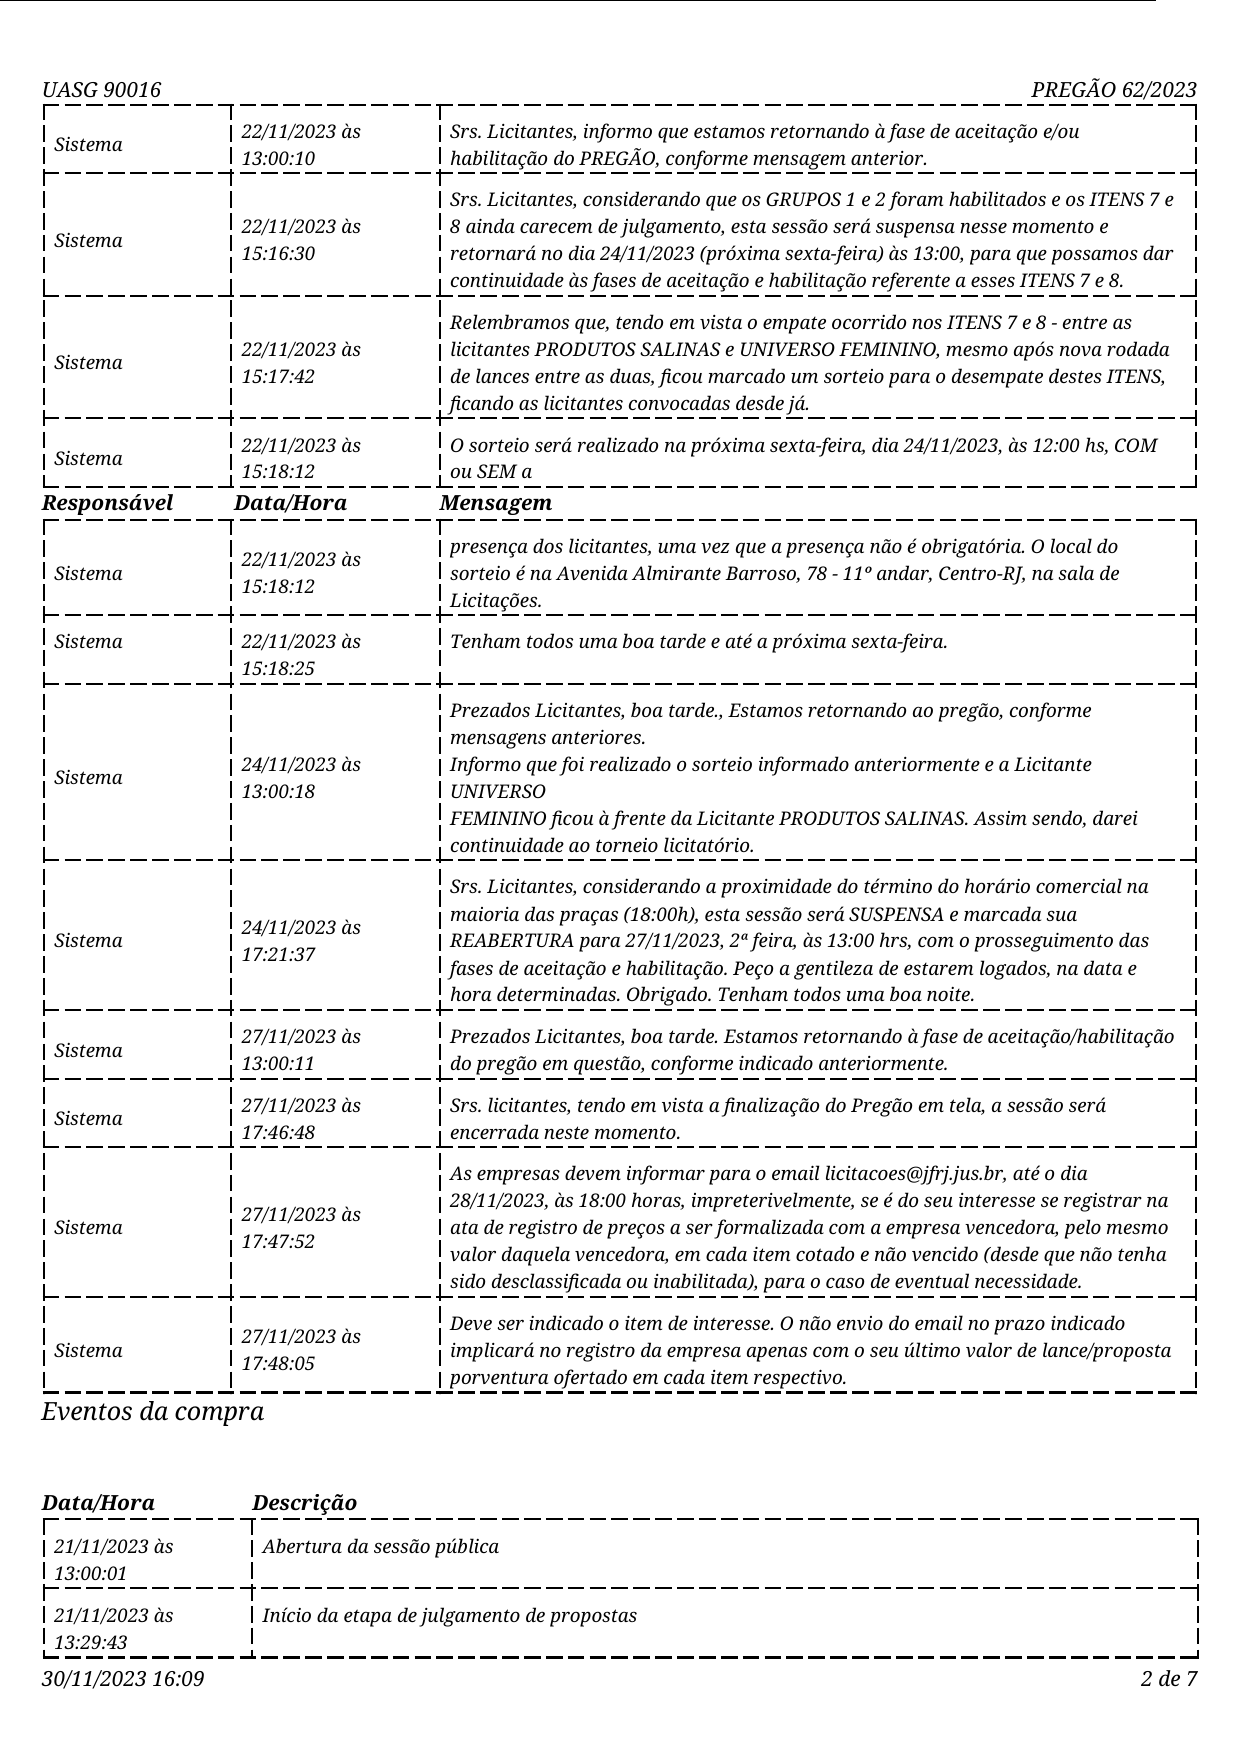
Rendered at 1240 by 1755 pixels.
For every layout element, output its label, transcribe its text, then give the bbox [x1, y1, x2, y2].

table_cell 27/11/2023 às 17:48:05 [231, 1296, 439, 1391]
table_cell 22/11/2023 às 15:18:25 [231, 614, 439, 683]
table_cell Sistema [44, 1078, 231, 1146]
table_cell 22/11/2023 às 15:18:12 [231, 417, 439, 486]
table_cell 27/11/2023 às 17:47:52 [231, 1146, 439, 1296]
table_cell Sistema [44, 172, 231, 295]
table_cell 24/11/2023 às 13:00:18 [231, 683, 439, 859]
table_cell 22/11/2023 às 15:16:30 [231, 172, 439, 295]
table_cell 22/11/2023 às 15:17:42 [231, 295, 439, 417]
table_cell Sistema [44, 417, 231, 486]
table_cell As empresas devem informar para o email licitacoes@jfrj.jus.br, até o dia 28/11/2023, às 18:00 horas, impreterivelmente, se é do seu interesse se registrar na ata de registro de preços a ser formalizada com a empresa vencedora, pelo mesmo valor daquela vencedora, em cada item cotado e não vencido (desde que não tenha sido desclassificada ou inabilitada), para o caso de eventual necessidade. [440, 1146, 1196, 1296]
table_cell 22/11/2023 às 13:00:10 [231, 104, 439, 172]
table_cell Srs. Licitantes, considerando a proximidade do término do horário comercial na maioria das praças (18:00h), esta sessão será SUSPENSA e marcada sua REABERTURA para 27/11/2023, 2ª feira, às 13:00 hrs, com o prosseguimento das fases de aceitação e habilitação. Peço a gentileza de estarem logados, na data e hora determinadas. Obrigado. Tenham todos uma boa noite. [440, 859, 1196, 1009]
table_cell 24/11/2023 às 17:21:37 [231, 859, 439, 1009]
text Responsável Data/Hora Mensagem [42, 488, 1200, 516]
table_header presença dos licitantes, uma vez que a presença não é obrigatória. O local do sorteio é na Avenida Almirante Barroso, 78 - 11º andar, Centro-RJ, na sala de Licitações. [440, 519, 1196, 614]
table_cell Sistema [44, 683, 231, 859]
table_cell Srs. licitantes, tendo em vista a finalização do Pregão em tela, a sessão será encerrada neste momento. [440, 1078, 1196, 1146]
table_header Abertura da sessão pública [252, 1518, 1198, 1587]
table_cell Prezados Licitantes, boa tarde., Estamos retornando ao pregão, conforme mensagens anteriores. Informo que foi realizado o sorteio informado anteriormente e a Licitante UNIVERSO FEMININO ficou à frente da Licitante PRODUTOS SALINAS. Assim sendo, darei continuidade ao torneio licitatório. [440, 683, 1196, 859]
table_header 22/11/2023 às 15:18:12 [231, 519, 439, 614]
table_cell 21/11/2023 às 13:29:43 [44, 1587, 252, 1656]
text Data/Hora Descrição [42, 1488, 1200, 1516]
table_cell Sistema [44, 104, 231, 172]
subtitle Eventos da compra [41, 1393, 1200, 1427]
table_cell Tenham todos uma boa tarde e até a próxima sexta-feira. [440, 614, 1196, 683]
table_cell Prezados Licitantes, boa tarde. Estamos retornando à fase de aceitação/habilitação do pregão em questão, conforme indicado anteriormente. [440, 1009, 1196, 1077]
table_cell Sistema [44, 1146, 231, 1296]
table_cell Srs. Licitantes, informo que estamos retornando à fase de aceitação e/ou habilitação do PREGÃO, conforme mensagem anterior. [440, 104, 1196, 172]
table_cell 27/11/2023 às 13:00:11 [231, 1009, 439, 1077]
table_cell Sistema [44, 1296, 231, 1391]
table_cell 27/11/2023 às 17:46:48 [231, 1078, 439, 1146]
table_cell Sistema [44, 859, 231, 1009]
table_cell Início da etapa de julgamento de propostas [252, 1587, 1198, 1656]
table_header 21/11/2023 às 13:00:01 [44, 1518, 252, 1587]
table_cell Srs. Licitantes, considerando que os GRUPOS 1 e 2 foram habilitados e os ITENS 7 e 8 ainda carecem de julgamento, esta sessão será suspensa nesse momento e retornará no dia 24/11/2023 (próxima sexta-feira) às 13:00, para que possamos dar continuidade às fases de aceitação e habilitação referente a esses ITENS 7 e 8. [440, 172, 1196, 295]
table_cell O sorteio será realizado na próxima sexta-feira, dia 24/11/2023, às 12:00 hs, COM ou SEM a [440, 417, 1196, 486]
table_cell Sistema [44, 614, 231, 683]
table_cell Deve ser indicado o item de interesse. O não envio do email no prazo indicado implicará no registro da empresa apenas com o seu último valor de lance/proposta porventura ofertado em cada item respectivo. [440, 1296, 1196, 1391]
table_header Sistema [44, 519, 231, 614]
table_cell Sistema [44, 1009, 231, 1077]
table_cell Sistema [44, 295, 231, 417]
table_cell Relembramos que, tendo em vista o empate ocorrido nos ITENS 7 e 8 - entre as licitantes PRODUTOS SALINAS e UNIVERSO FEMININO, mesmo após nova rodada de lances entre as duas, ficou marcado um sorteio para o desempate destes ITENS, ficando as licitantes convocadas desde já. [440, 295, 1196, 417]
